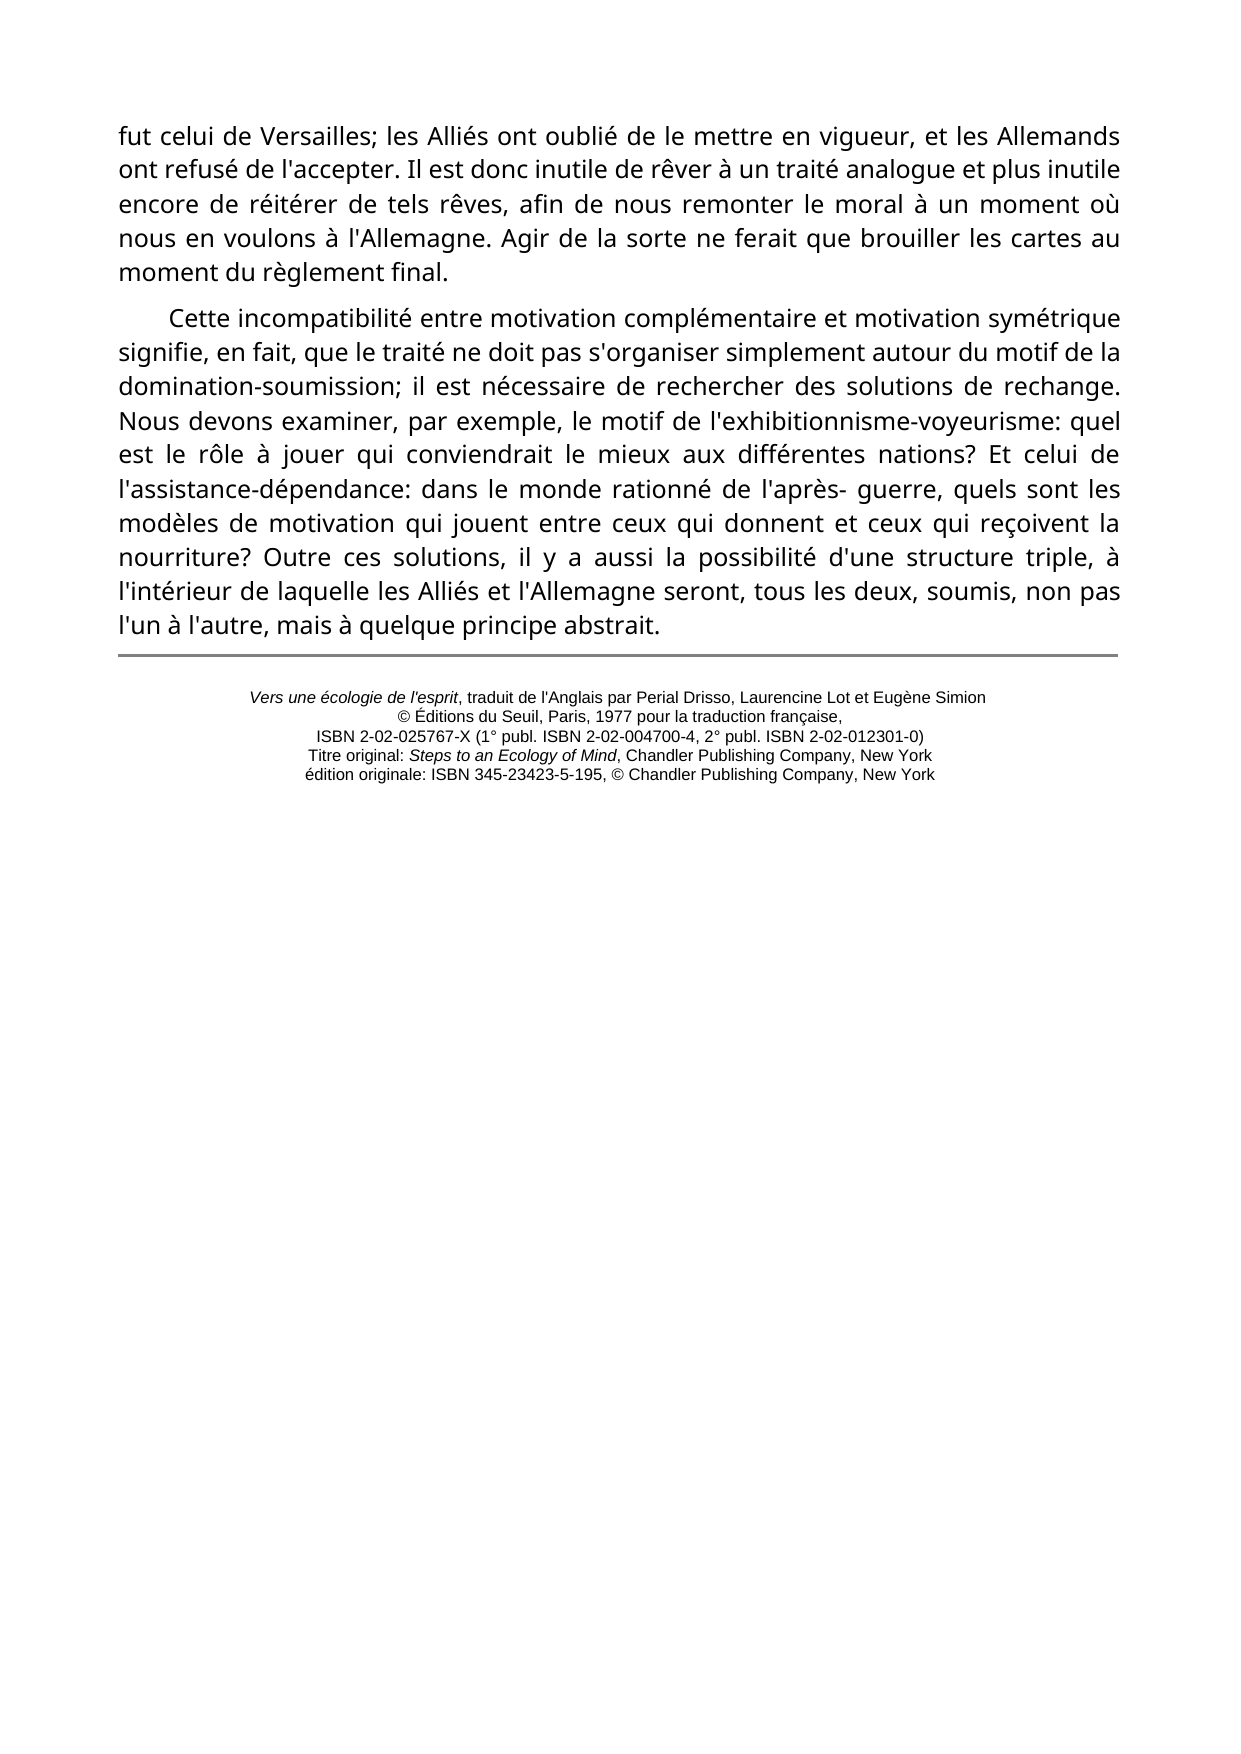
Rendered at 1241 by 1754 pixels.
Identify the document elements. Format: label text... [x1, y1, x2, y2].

text Cette incompatibilité entre motivation complémentaire et motivation symétrique signifie, en fait, que le traité ne doit pas s'organiser simplement autour du motif de la domination-soumission; il est nécessaire de rechercher des solutions de rechange. Nous devons examiner, par exemple, le motif de l'exhibitionnisme-voyeurisme: quel est le rôle à jouer qui conviendrait le mieux aux différentes nations? Et celui de l'assistance-dépendance: dans le monde rationné de l'après- guerre, quels sont les modèles de motivation qui jouent entre ceux qui donnent et ceux qui reçoivent la nourriture? Outre ces solutions, il y a aussi la possibilité d'une structure triple, à l'intérieur de laquelle les Alliés et l'Allemagne seront, tous les deux, soumis, non pas l'un à l'autre, mais à quelque principe abstrait. [118, 301, 1122, 642]
text fut celui de Versailles; les Alliés ont oublié de le mettre en vigueur, et les Allemands ont refusé de l'accepter. Il est donc inutile de rêver à un traité analogue et plus inutile encore de réitérer de tels rêves, afin de nous remonter le moral à un moment où nous en voulons à l'Allemagne. Agir de la sorte ne ferait que brouiller les cartes au moment du règlement final. [118, 118, 1122, 288]
text Vers une écologie de l'esprit, traduit de l'Anglais par Perial Drisso, Laurencine Lot et Eugène Simion © Éditions du Seuil, Paris, 1977 pour la traduction française, ISBN 2-02-025767-X (1° publ. ISBN 2-02-004700-4, 2° publ. ISBN 2-02-012301-0) Titre original: Steps to an Ecology of Mind, Chandler Publishing Company, New York édition originale: ISBN 345-23423-5-195, © Chandler Publishing Company, New York [118, 688, 1122, 784]
